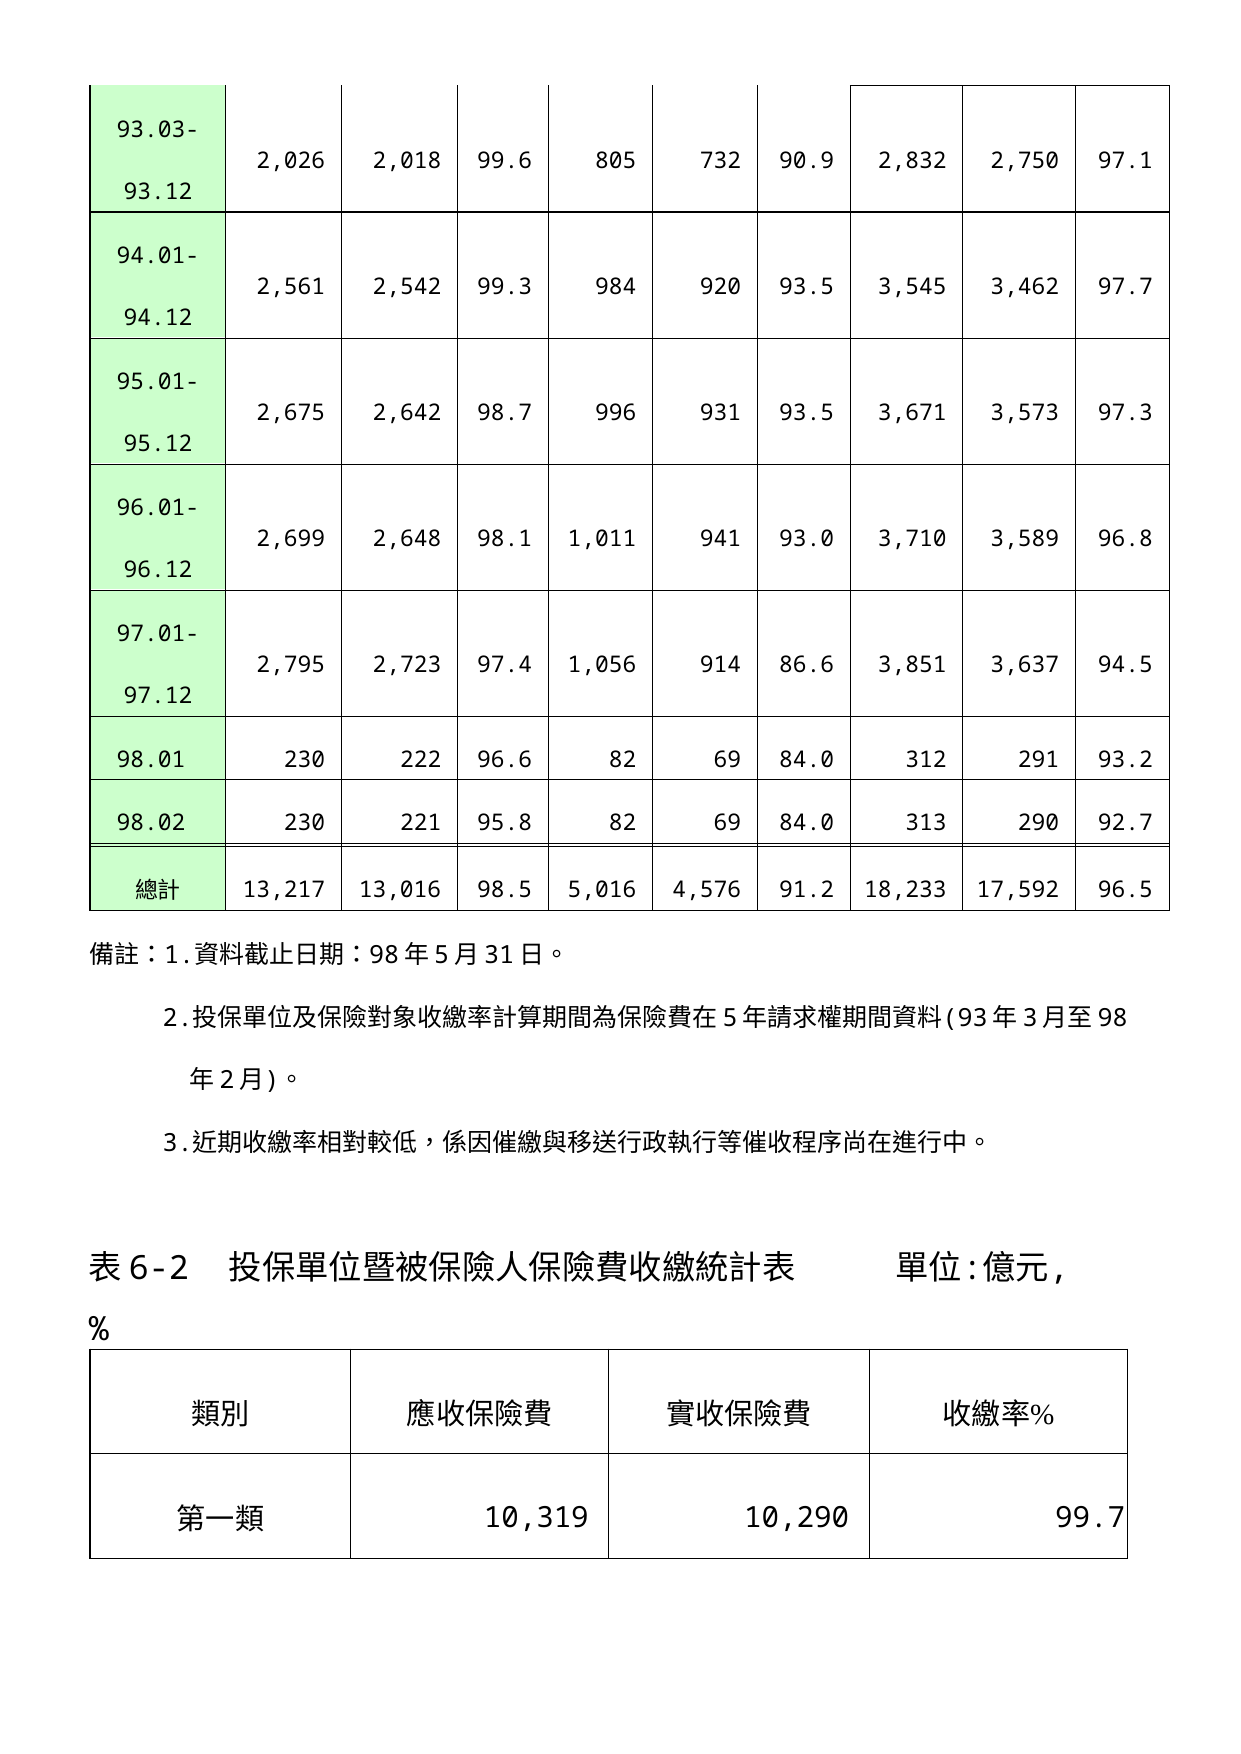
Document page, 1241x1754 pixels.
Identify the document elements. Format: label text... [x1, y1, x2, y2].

table_cell 3,462 [963, 213, 1075, 337]
table_cell 2,832 [851, 86, 962, 211]
table_cell 2,018 [342, 85, 457, 211]
table_header 實收保險費 [609, 1350, 869, 1453]
table_cell 93.5 [758, 339, 850, 463]
table_cell 10,290 [609, 1454, 869, 1558]
table_cell 95.8 [458, 780, 548, 843]
table_cell 2,561 [226, 213, 341, 337]
table_cell 805 [549, 85, 652, 211]
table_cell 2,542 [342, 213, 457, 337]
table_cell 17,592 [963, 847, 1075, 910]
table_cell 221 [342, 780, 457, 843]
table_cell 96.5 [1076, 847, 1169, 910]
table_cell 931 [653, 339, 757, 463]
text 2.投保單位及保險對象收繳率計算期間為保險費在5年請求權期間資料(93年3月至98年2月)。 [162, 973, 1152, 1098]
table_cell 230 [226, 780, 341, 843]
table_cell 97.01-97.12 [91, 591, 225, 716]
table_cell 94.01-94.12 [91, 213, 225, 337]
table_cell 312 [851, 717, 962, 779]
table_cell 98.1 [458, 465, 548, 589]
table_cell 97.7 [1076, 213, 1169, 337]
table_cell 3,637 [963, 591, 1075, 716]
table_cell 941 [653, 465, 757, 589]
table_cell 69 [653, 780, 757, 843]
table_cell 99.6 [458, 85, 548, 211]
table_cell 732 [653, 85, 757, 211]
table_cell 82 [549, 780, 652, 843]
text 表6-2 投保單位暨被保險人保險費收繳統計表 單位:億元,% [89, 1223, 1070, 1348]
table_cell 3,671 [851, 339, 962, 463]
table_cell 95.01-95.12 [91, 339, 225, 463]
table_cell 98.5 [458, 847, 548, 910]
table_cell 3,545 [851, 213, 962, 337]
table_cell 84.0 [758, 780, 850, 843]
table_cell 2,723 [342, 591, 457, 716]
table_cell 13,016 [342, 847, 457, 910]
table_cell 920 [653, 213, 757, 337]
table_cell 93.2 [1076, 717, 1169, 779]
table_cell 97.3 [1076, 339, 1169, 463]
table_cell 82 [549, 717, 652, 779]
table_cell 2,795 [226, 591, 341, 716]
table_cell 3,573 [963, 339, 1075, 463]
table_cell 99.7 [870, 1454, 1127, 1558]
table_cell 914 [653, 591, 757, 716]
table_cell 93.03-93.12 [91, 85, 225, 211]
table_cell 2,675 [226, 339, 341, 463]
table_cell 18,233 [851, 847, 962, 910]
table_cell 996 [549, 339, 652, 463]
table_cell 94.5 [1076, 591, 1169, 716]
table_cell 4,576 [653, 847, 757, 910]
table_cell 3,710 [851, 465, 962, 589]
table_cell 98.02 [91, 780, 225, 843]
table_cell 3,851 [851, 591, 962, 716]
table_cell 13,217 [226, 847, 341, 910]
table_cell 2,699 [226, 465, 341, 589]
table_cell 2,642 [342, 339, 457, 463]
table_cell 98.7 [458, 339, 548, 463]
table_cell 5,016 [549, 847, 652, 910]
table_cell 230 [226, 717, 341, 779]
table_cell 96.6 [458, 717, 548, 779]
table_cell 3,589 [963, 465, 1075, 589]
table_cell 96.01-96.12 [91, 465, 225, 589]
table_cell 2,026 [226, 85, 341, 211]
table_cell 69 [653, 717, 757, 779]
table_cell 2,750 [963, 86, 1075, 211]
table_cell 984 [549, 213, 652, 337]
text 備註：1.資料截止日期：98年5月31日。 [89, 911, 1152, 973]
table_cell 93.0 [758, 465, 850, 589]
table_cell 86.6 [758, 591, 850, 716]
table_cell 10,319 [351, 1454, 608, 1558]
table_cell 97.1 [1076, 86, 1169, 211]
table_cell 2,648 [342, 465, 457, 589]
table_cell 99.3 [458, 213, 548, 337]
table_cell 總計 [91, 847, 225, 910]
table_cell 84.0 [758, 717, 850, 779]
table_header 應收保險費 [351, 1350, 608, 1453]
table_cell 96.8 [1076, 465, 1169, 589]
table_cell 93.5 [758, 213, 850, 337]
text 3.近期收繳率相對較低，係因催繳與移送行政執行等催收程序尚在進行中。 [162, 1098, 1152, 1161]
table_cell 92.7 [1076, 780, 1169, 843]
table_cell 91.2 [758, 847, 850, 910]
table_header 類別 [91, 1350, 350, 1453]
table_cell 97.4 [458, 591, 548, 716]
table_cell 313 [851, 780, 962, 843]
table_cell 90.9 [758, 85, 850, 211]
table_cell 98.01 [91, 717, 225, 779]
table_header 收繳率% [870, 1350, 1127, 1453]
table_cell 222 [342, 717, 457, 779]
table_cell 1,011 [549, 465, 652, 589]
table_cell 1,056 [549, 591, 652, 716]
table_cell 290 [963, 780, 1075, 843]
table_cell 291 [963, 717, 1075, 779]
table_cell 第一類 [91, 1454, 350, 1558]
